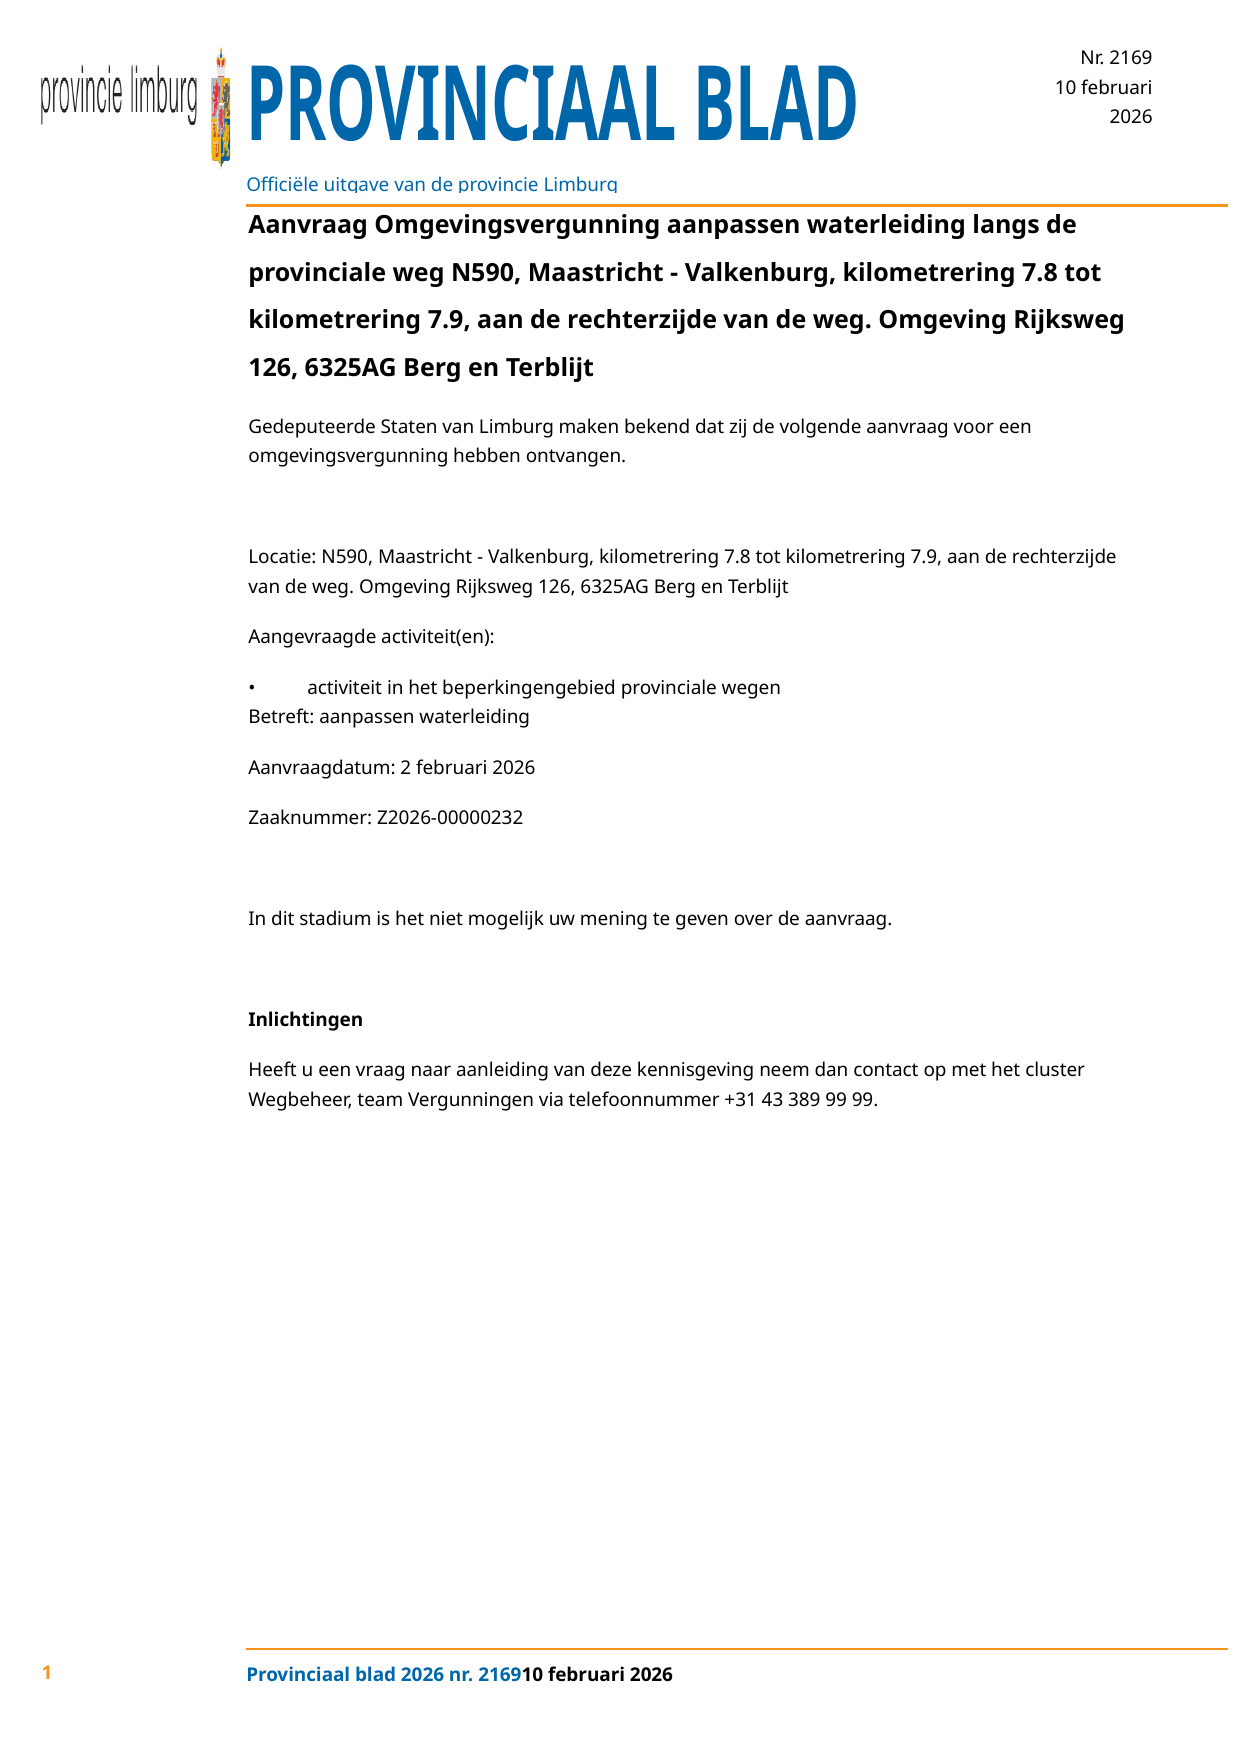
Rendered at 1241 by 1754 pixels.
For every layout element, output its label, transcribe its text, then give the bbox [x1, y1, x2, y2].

picture [41, 47, 231, 172]
text Zaaknummer: Z2026-00000232 [248, 804, 1152, 830]
text In dit stadium is het niet mogelijk uw mening te geven over de aanvraag. [248, 905, 1152, 931]
text Inlichtingen [248, 1006, 1152, 1032]
text Aanvraagdatum: 2 februari 2026 [248, 754, 1152, 780]
text Aangevraagde activiteit(en): [248, 623, 1152, 649]
text Locatie: N590, Maastricht - Valkenburg, kilometrering 7.8 tot kilometrering 7.9, aan de rechterzijde van de weg. Omgeving Rijksweg 126, 6325AG Berg en Terblijt [248, 543, 1152, 599]
text Aanvraag Omgevingsvergunning aanpassen waterleiding langs de provinciale weg N590, Maastricht - Valkenburg, kilometrering 7.8 tot kilometrering 7.9, aan de rechterzijde van de weg. Omgeving Rijksweg 126, 6325AG Berg en Terblijt [248, 207, 1152, 384]
text Heeft u een vraag naar aanleiding van deze kennisgeving neem dan contact op met het cluster Wegbeheer, team Vergunningen via telefoonnummer +31 43 389 99 99. [248, 1056, 1152, 1112]
list activiteit in het beperkingengebied provinciale wegen [248, 674, 1152, 700]
text Betreft: aanpassen waterleiding [248, 703, 1152, 729]
text Gedeputeerde Staten van Limburg maken bekend dat zij de volgende aanvraag voor een omgevingsvergunning hebben ontvangen. [248, 413, 1152, 468]
